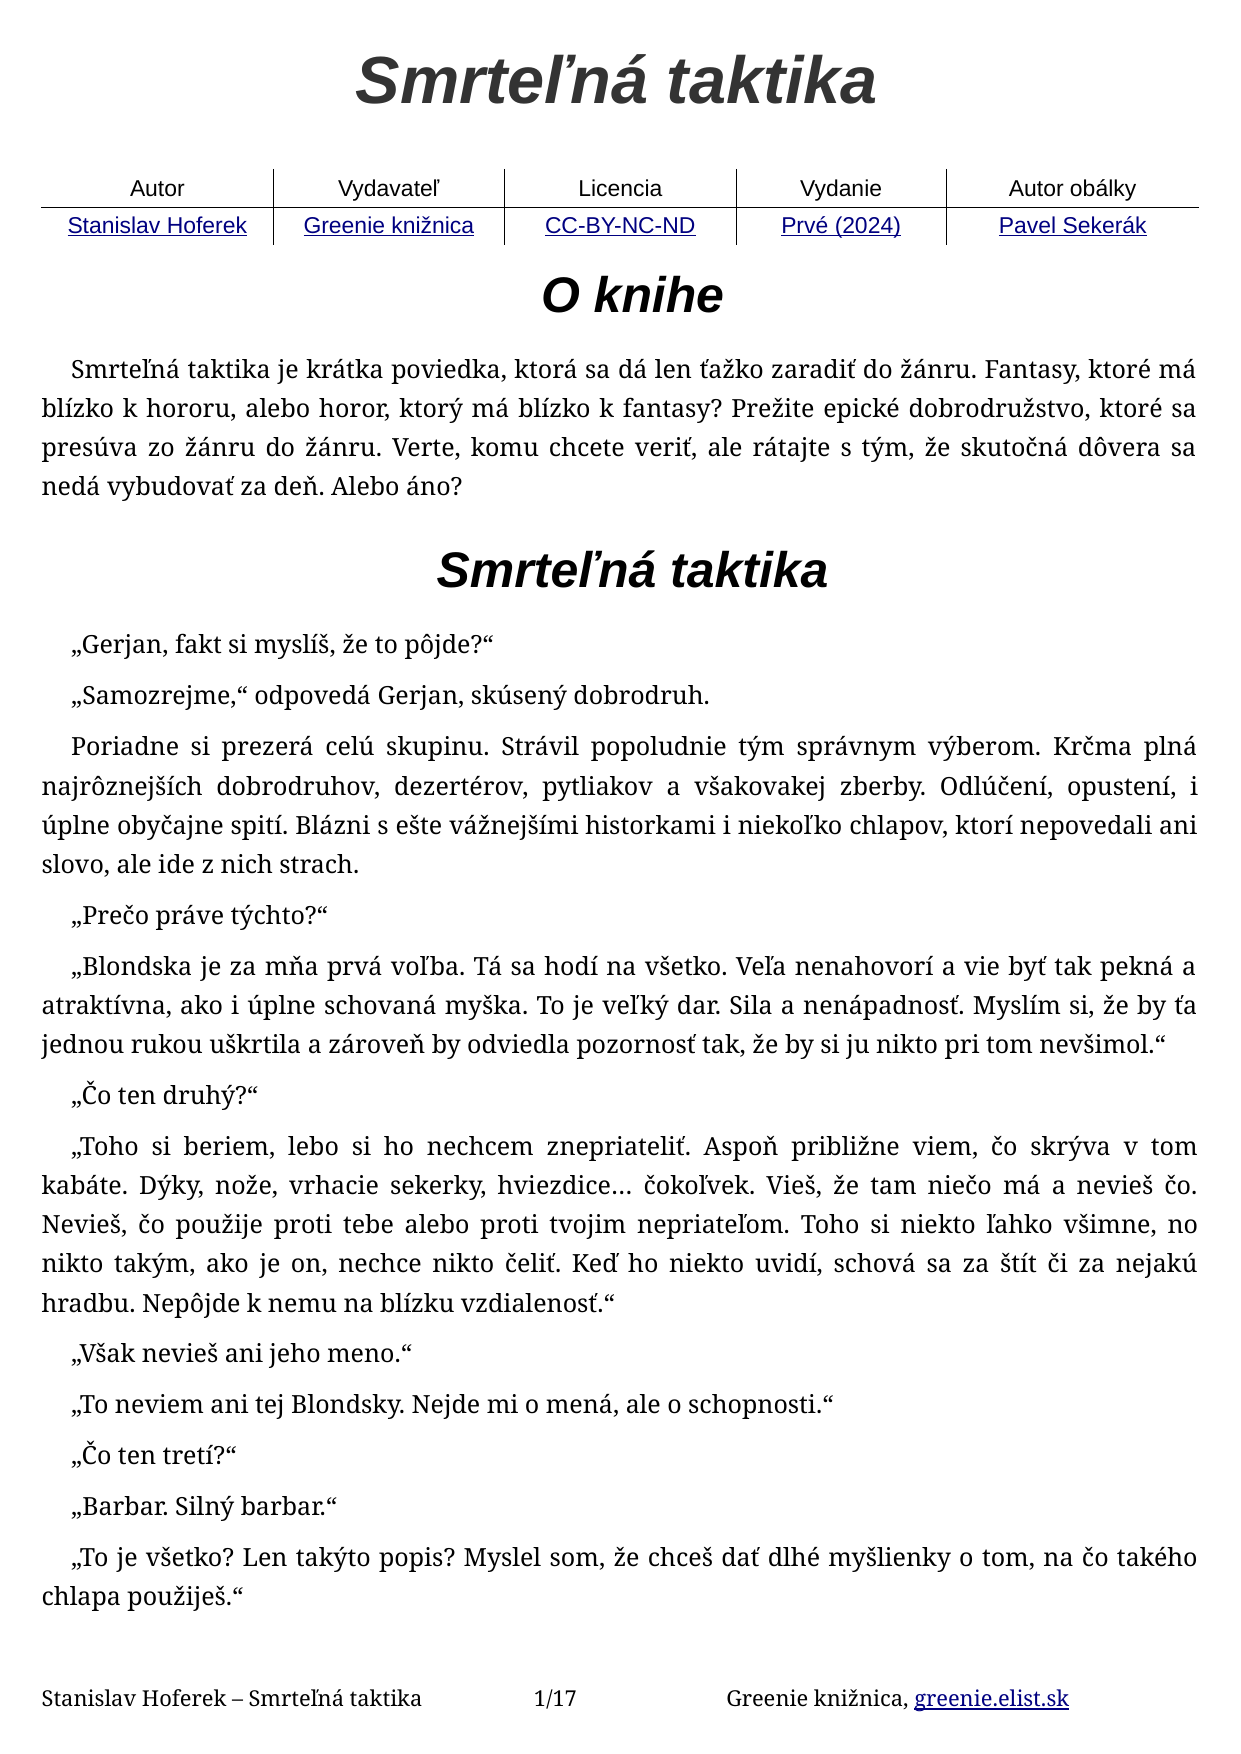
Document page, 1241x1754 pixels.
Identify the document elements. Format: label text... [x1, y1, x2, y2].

text „To neviem ani tej Blondsky. Nejde mi o mená, ale o schopnosti.“ [41, 1387, 1199, 1421]
table_cell Prvé (2024) [737, 208, 946, 244]
text „To je všetko? Len takýto popis? Myslel som, že chceš dať dlhé myšlienky o tom, na čo takého chlapa použiješ.“ [41, 1540, 1199, 1613]
table_cell Stanislav Hoferek [41, 208, 273, 244]
text „Samozrejme,“ odpovedá Gerjan, skúsený dobrodruh. [41, 678, 1199, 712]
table_cell Greenie knižnica [274, 208, 504, 244]
table_cell Pavel Sekerák [947, 208, 1199, 244]
table_cell CC-BY-NC-ND [505, 208, 736, 244]
text „Čo ten tretí?“ [41, 1438, 1199, 1472]
table_header Licencia [505, 169, 736, 207]
subtitle Smrteľná taktika [41, 41, 1199, 118]
text „Čo ten druhý?“ [41, 1078, 1199, 1112]
text Poriadne si prezerá celú skupinu. Strávil popoludnie tým správnym výberom. Krčma plná najrôznejších dobrodruhov, dezertérov, pytliakov a všakovakej zberby. Odlúčení, opustení, i úplne obyčajne spití. Blázni s ešte vážnejšími historkami i niekoľko chlapov, ktorí nepovedali ani slovo, ale ide z nich strach. [41, 729, 1199, 881]
table_header Vydavateľ [274, 169, 504, 207]
table_header Autor obálky [947, 169, 1199, 207]
subtitle Smrteľná taktika [71, 541, 1199, 598]
table_header Vydanie [737, 169, 946, 207]
text „Gerjan, fakt si myslíš, že to pôjde?“ [41, 627, 1199, 661]
text „Prečo práve týchto?“ [41, 897, 1199, 931]
text „Blondska je za mňa prvá voľba. Tá sa hodí na všetko. Veľa nenahovorí a vie byť tak pekná a atraktívna, ako i úplne schovaná myška. To je veľký dar. Sila a nenápadnosť. Myslím si, že by ťa jednou rukou uškrtila a zároveň by odviedla pozornosť tak, že by si ju nikto pri tom nevšimol.“ [41, 948, 1199, 1061]
text „Však nevieš ani jeho meno.“ [41, 1336, 1199, 1370]
text Smrteľná taktika je krátka poviedka, ktorá sa dá len ťažko zaradiť do žánru. Fantasy, ktoré má blízko k hororu, alebo horor, ktorý má blízko k fantasy? Prežite epické dobrodružstvo, ktoré sa presúva zo žánru do žánru. Verte, komu chcete veriť, ale rátajte s tým, že skutočná dôvera sa nedá vybudovať za deň. Alebo áno? [41, 352, 1199, 503]
text „Barbar. Silný barbar.“ [41, 1489, 1199, 1523]
subtitle O knihe [71, 265, 1199, 323]
text „Toho si beriem, lebo si ho nechcem znepriateliť. Aspoň približne viem, čo skrýva v tom kabáte. Dýky, nože, vrhacie sekerky, hviezdice… čokoľvek. Vieš, že tam niečo má a nevieš čo. Nevieš, čo použije proti tebe alebo proti tvojim nepriateľom. Toho si niekto ľahko všimne, no nikto takým, ako je on, nechce nikto čeliť. Keď ho niekto uvidí, schová sa za štít či za nejakú hradbu. Nepôjde k nemu na blízku vzdialenosť.“ [41, 1128, 1199, 1319]
table_header Autor [41, 169, 273, 207]
